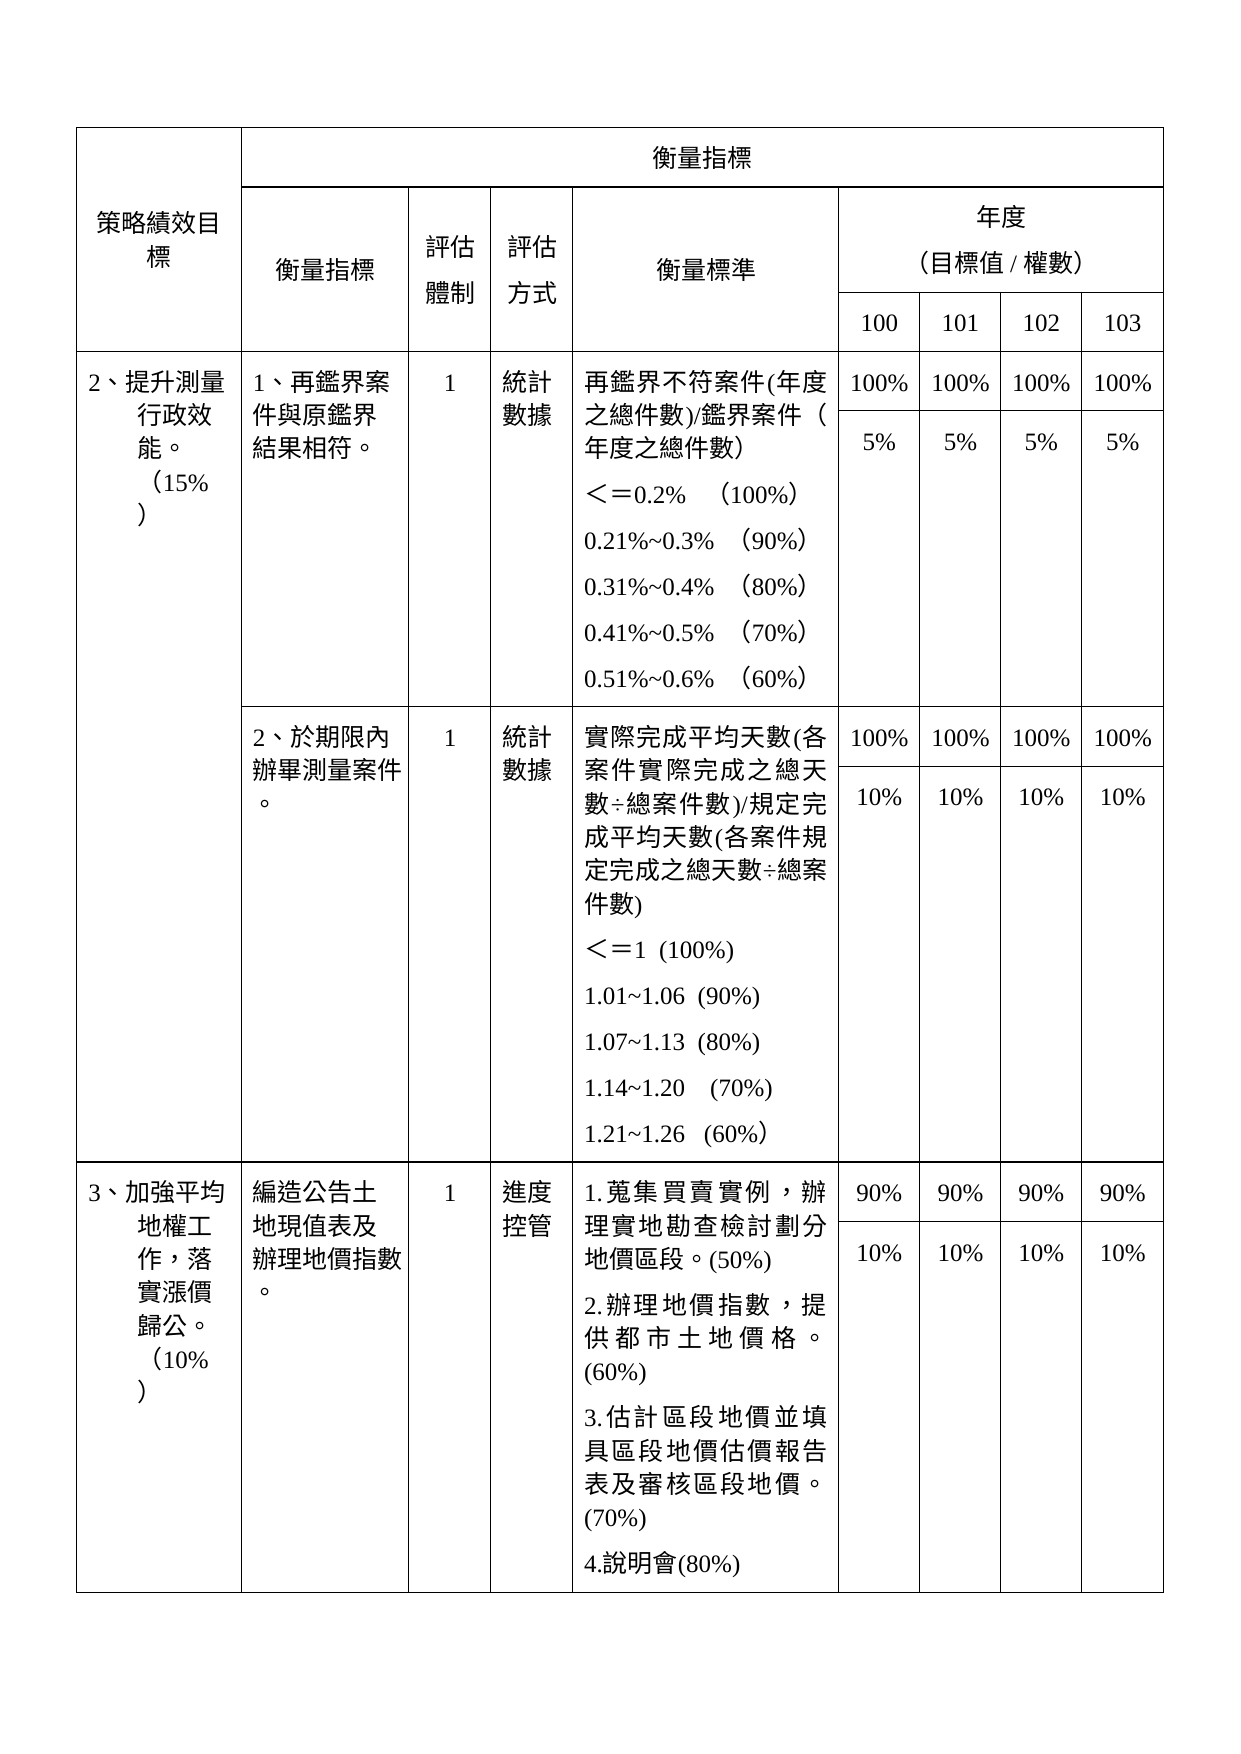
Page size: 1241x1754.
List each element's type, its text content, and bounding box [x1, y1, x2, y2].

table_cell 提升測量行政效能。（15%） [77, 352, 241, 706]
table_cell 衡量指標 [242, 188, 408, 351]
table_cell 103 [1082, 293, 1163, 351]
table_cell 1 [409, 707, 490, 1161]
table_cell 5% [839, 411, 919, 706]
table_cell 評估 方式 [491, 188, 572, 351]
table_cell 2、於期限內辦畢測量案件。 [242, 707, 408, 1161]
table_cell 再鑑界不符案件(年度之總件數)/鑑界案件（年度之總件數） ＜＝0.2% （100%） 0.21%~0.3% （90%） 0.31%~0.4% （80%） 0.41%~0.5% （70%） 0.51%~0.6% （60%） [573, 352, 838, 706]
table_cell 10% [1082, 1222, 1163, 1592]
table_cell 5% [1001, 411, 1081, 706]
table_cell 1.蒐集買賣實例，辦理實地勘查檢討劃分地價區段。(50%) 2.辦理地價指數，提供都市土地價格。(60%) 3.估計區段地價並填具區段地價估價報告表及審核區段地價。(70%) 4.說明會(80%) [573, 1163, 838, 1592]
table_cell 1 [409, 1163, 490, 1592]
table_cell [77, 706, 241, 1161]
table_cell 102 [1001, 293, 1081, 351]
table_cell 100% [839, 352, 919, 410]
table_cell 10% [1082, 767, 1163, 1161]
table_cell 101 [920, 293, 1000, 351]
table_cell 100% [920, 707, 1000, 766]
table_cell 100% [839, 707, 919, 766]
table_cell 100% [1082, 707, 1163, 766]
table_header 策略績效目標 [77, 128, 241, 351]
table_cell 年度 （目標值 / 權數） [839, 188, 1163, 292]
table_cell 90% [1082, 1163, 1163, 1221]
table_cell 100% [1082, 352, 1163, 410]
table_cell 90% [1001, 1163, 1081, 1221]
table_cell 10% [1001, 1222, 1081, 1592]
table_cell 5% [1082, 411, 1163, 706]
table_cell 統計數據 [491, 352, 572, 706]
table_cell 1 [409, 352, 490, 706]
table_cell 10% [920, 1222, 1000, 1592]
table_cell 評估 體制 [409, 188, 490, 351]
table_header 衡量指標 [242, 128, 1163, 186]
table_cell 10% [839, 1222, 919, 1592]
table_cell 加強平均地權工作，落實漲價歸公。（10%） [77, 1163, 241, 1592]
table_cell 統計數據 [491, 707, 572, 1161]
table_cell 1、再鑑界案件與原鑑界結果相符。 [242, 352, 408, 706]
table_cell 10% [920, 767, 1000, 1161]
table_cell 進度控管 [491, 1163, 572, 1592]
table_cell 5% [920, 411, 1000, 706]
table_cell 100% [1001, 352, 1081, 410]
table_cell 衡量標準 [573, 188, 838, 351]
table_cell 實際完成平均天數(各案件實際完成之總天數÷總案件數)/規定完成平均天數(各案件規定完成之總天數÷總案件數) ＜＝1 (100%) 1.01~1.06 (90%) 1.07~1.13 (80%) 1.14~1.20 (70%) 1.21~1.26 (60%） [573, 707, 838, 1161]
table_cell 10% [839, 767, 919, 1161]
table_cell 90% [839, 1163, 919, 1221]
table_cell 100 [839, 293, 919, 351]
table_cell 100% [920, 352, 1000, 410]
table_cell 10% [1001, 767, 1081, 1161]
table_cell 90% [920, 1163, 1000, 1221]
table_cell 100% [1001, 707, 1081, 766]
table_cell 編造公告土地現值表及辦理地價指數。 [242, 1163, 408, 1592]
